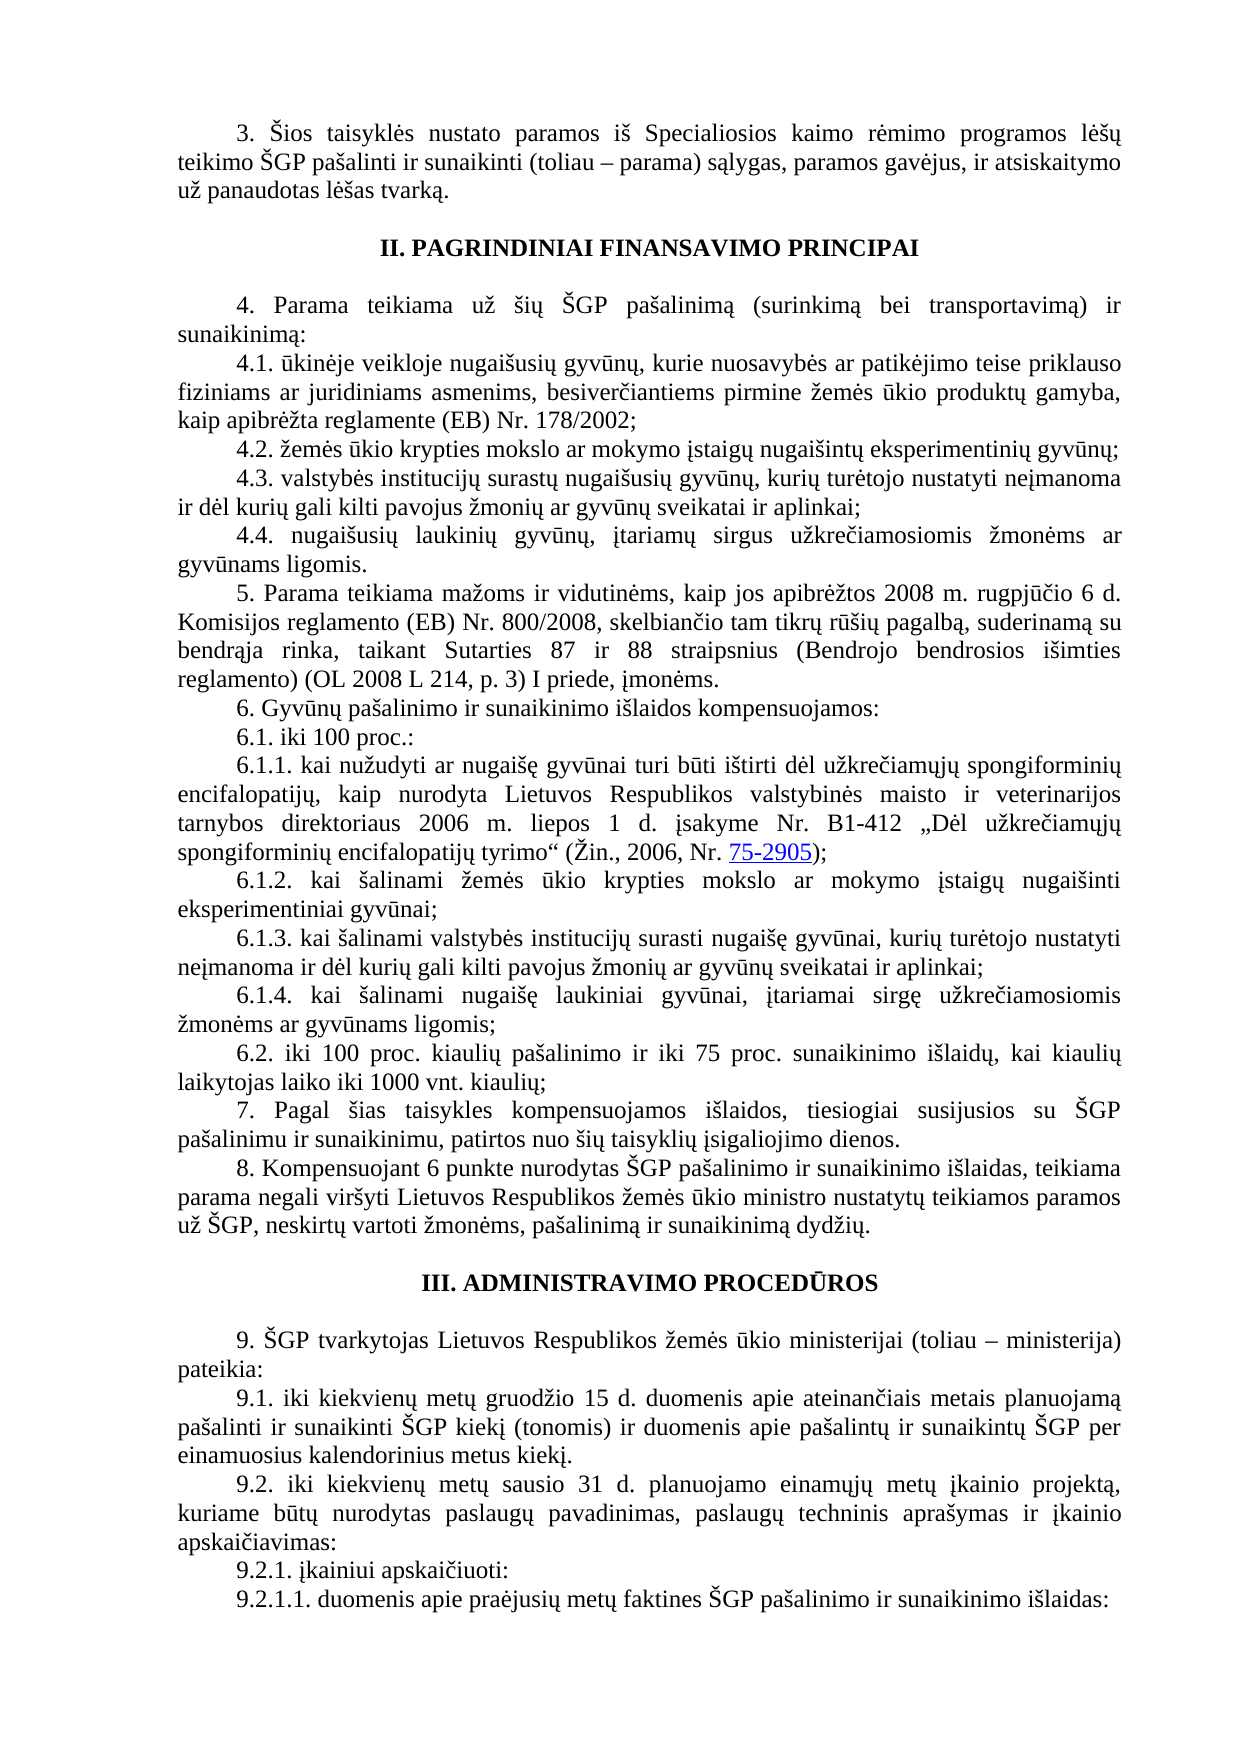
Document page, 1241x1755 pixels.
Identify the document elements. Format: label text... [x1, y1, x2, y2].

text 5. Parama teikiama mažoms ir vidutinėms, kaip jos apibrėžtos 2008 m. rugpjūčio 6 d. Komisijos reglamento (EB) Nr. 800/2008, skelbiančio tam tikrų rūšių pagalbą, suderinamą su bendrąja rinka, taikant Sutarties 87 ir 88 straipsnius (Bendrojo bendrosios išimties reglamento) (OL 2008 L 214, p. 3) I priede, įmonėms. [177, 578, 1122, 693]
text 4.4. nugaišusių laukinių gyvūnų, įtariamų sirgus užkrečiamosiomis žmonėms ar gyvūnams ligomis. [177, 521, 1122, 578]
text 9.1. iki kiekvienų metų gruodžio 15 d. duomenis apie ateinančiais metais planuojamą pašalinti ir sunaikinti ŠGP kiekį (tonomis) ir duomenis apie pašalintų ir sunaikintų ŠGP per einamuosius kalendorinius metus kiekį. [177, 1383, 1122, 1469]
text 6.2. iki 100 proc. kiaulių pašalinimo ir iki 75 proc. sunaikinimo išlaidų, kai kiaulių laikytojas laiko iki 1000 vnt. kiaulių; [177, 1038, 1122, 1096]
text 7. Pagal šias taisykles kompensuojamos išlaidos, tiesiogiai susijusios su ŠGP pašalinimu ir sunaikinimu, patirtos nuo šių taisyklių įsigaliojimo dienos. [177, 1096, 1122, 1153]
text II. PAGRINDINIAI FINANSAVIMO PRINCIPAI [177, 233, 1122, 262]
text 6.1.1. kai nužudyti ar nugaišę gyvūnai turi būti ištirti dėl užkrečiamųjų spongiforminių encifalopatijų, kaip nurodyta Lietuvos Respublikos valstybinės maisto ir veterinarijos tarnybos direktoriaus 2006 m. liepos 1 d. įsakyme Nr. B1-412 „Dėl užkrečiamųjų spongiforminių encifalopatijų tyrimo“ (Žin., 2006, Nr. 75-2905); [177, 751, 1122, 866]
text 4.1. ūkinėje veikloje nugaišusių gyvūnų, kurie nuosavybės ar patikėjimo teise priklauso fiziniams ar juridiniams asmenims, besiverčiantiems pirmine žemės ūkio produktų gamyba, kaip apibrėžta reglamente (EB) Nr. 178/2002; [177, 348, 1122, 434]
text 8. Kompensuojant 6 punkte nurodytas ŠGP pašalinimo ir sunaikinimo išlaidas, teikiama parama negali viršyti Lietuvos Respublikos žemės ūkio ministro nustatytų teikiamos paramos už ŠGP, neskirtų vartoti žmonėms, pašalinimą ir sunaikinimą dydžių. [177, 1153, 1122, 1239]
text 4.3. valstybės institucijų surastų nugaišusių gyvūnų, kurių turėtojo nustatyti neįmanoma ir dėl kurių gali kilti pavojus žmonių ar gyvūnų sveikatai ir aplinkai; [177, 463, 1122, 521]
text 6.1.4. kai šalinami nugaišę laukiniai gyvūnai, įtariamai sirgę užkrečiamosiomis žmonėms ar gyvūnams ligomis; [177, 981, 1122, 1038]
text 3. Šios taisyklės nustato paramos iš Specialiosios kaimo rėmimo programos lėšų teikimo ŠGP pašalinti ir sunaikinti (toliau – parama) sąlygas, paramos gavėjus, ir atsiskaitymo už panaudotas lėšas tvarką. [177, 118, 1122, 204]
text 9. ŠGP tvarkytojas Lietuvos Respublikos žemės ūkio ministerijai (toliau – ministerija) pateikia: [177, 1326, 1122, 1383]
text 6.1.3. kai šalinami valstybės institucijų surasti nugaišę gyvūnai, kurių turėtojo nustatyti neįmanoma ir dėl kurių gali kilti pavojus žmonių ar gyvūnų sveikatai ir aplinkai; [177, 923, 1122, 981]
text 4.2. žemės ūkio krypties mokslo ar mokymo įstaigų nugaišintų eksperimentinių gyvūnų; [177, 434, 1122, 463]
text 6. Gyvūnų pašalinimo ir sunaikinimo išlaidos kompensuojamos: [177, 693, 1122, 722]
text 9.2. iki kiekvienų metų sausio 31 d. planuojamo einamųjų metų įkainio projektą, kuriame būtų nurodytas paslaugų pavadinimas, paslaugų techninis aprašymas ir įkainio apskaičiavimas: [177, 1469, 1122, 1556]
text 9.2.1. įkainiui apskaičiuoti: [177, 1556, 1122, 1584]
text 6.1.2. kai šalinami žemės ūkio krypties mokslo ar mokymo įstaigų nugaišinti eksperimentiniai gyvūnai; [177, 866, 1122, 923]
text 9.2.1.1. duomenis apie praėjusių metų faktines ŠGP pašalinimo ir sunaikinimo išlaidas: [177, 1584, 1122, 1613]
text 4. Parama teikiama už šių ŠGP pašalinimą (surinkimą bei transportavimą) ir sunaikinimą: [177, 291, 1122, 348]
text 6.1. iki 100 proc.: [177, 722, 1122, 751]
text III. ADMINISTRAVIMO PROCEDŪROS [177, 1268, 1122, 1297]
